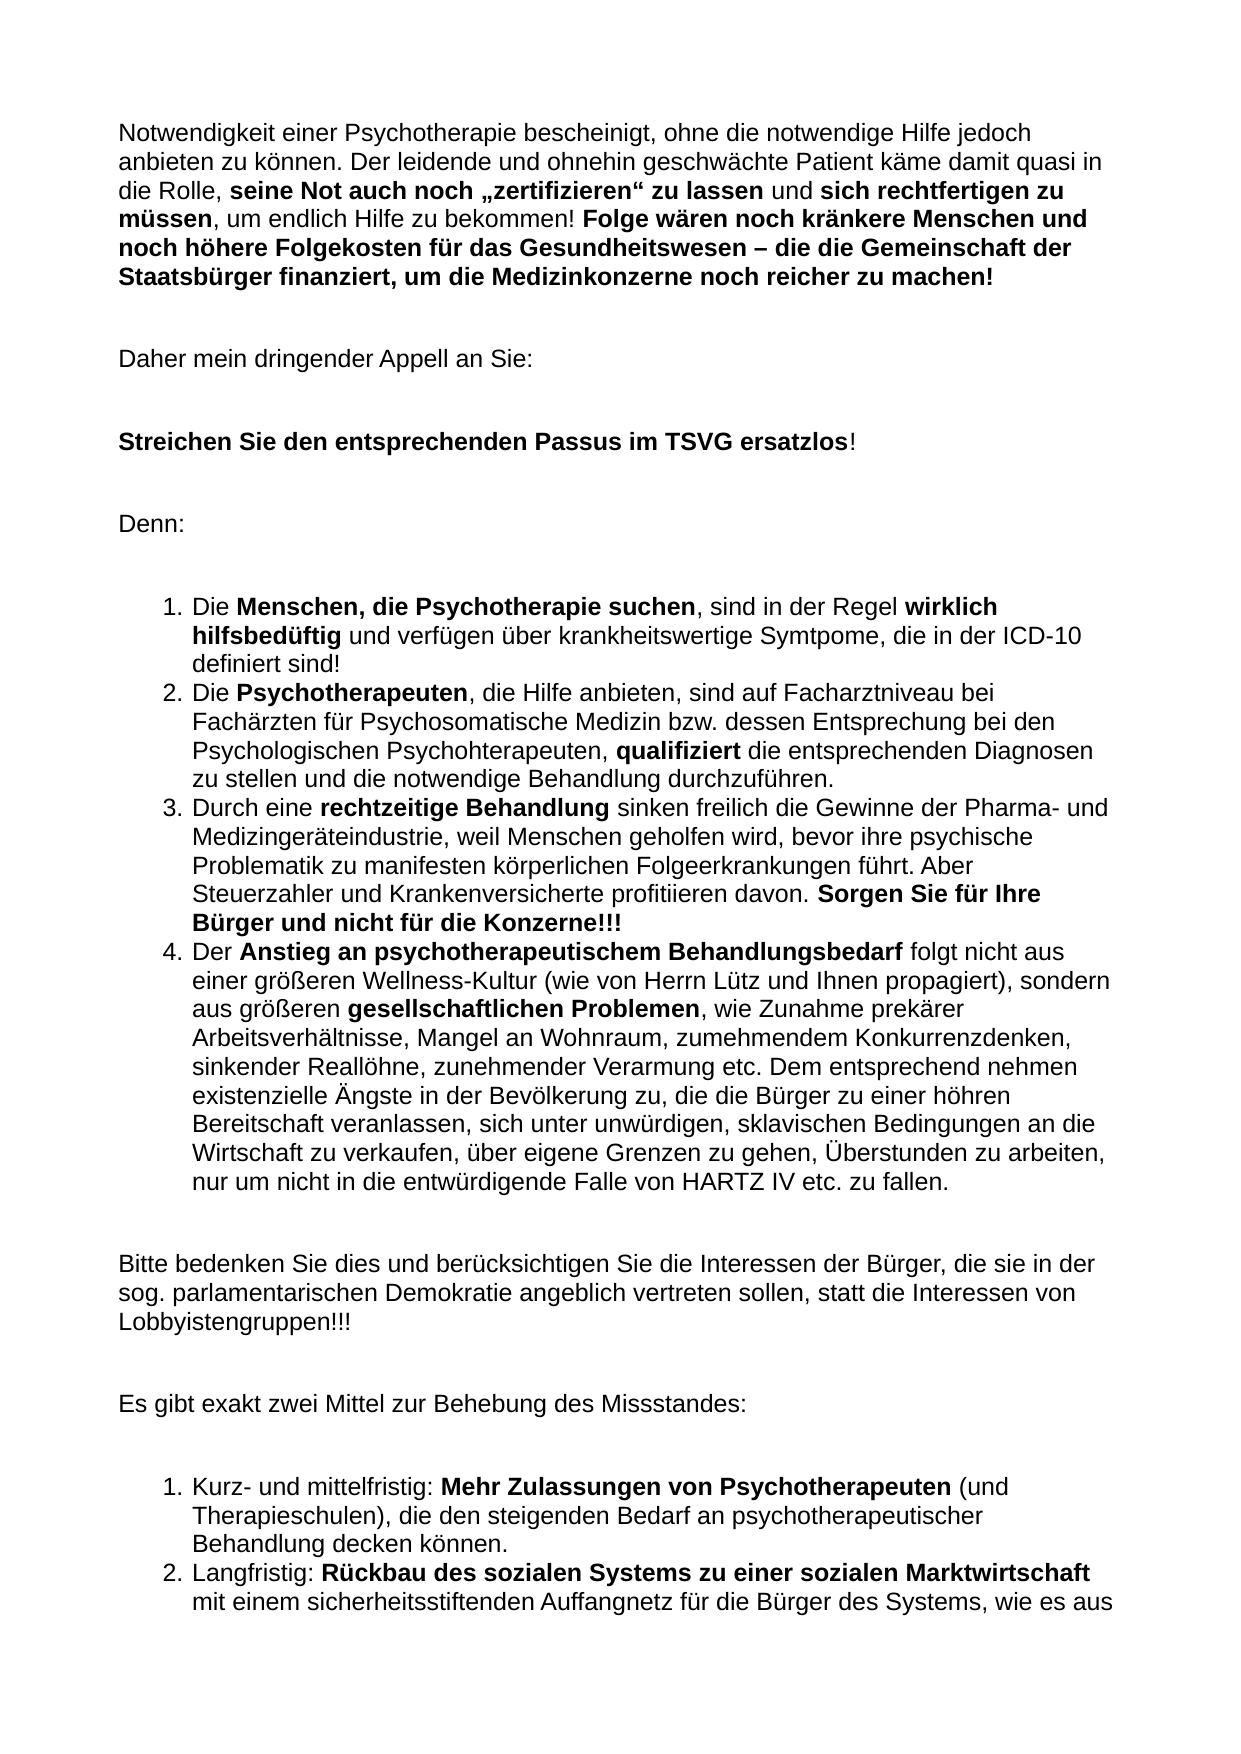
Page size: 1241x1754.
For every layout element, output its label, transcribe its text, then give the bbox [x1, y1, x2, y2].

text Es gibt exakt zwei Mittel zur Behebung des Missstandes: [118, 1389, 1122, 1418]
list Die Psychotherapeuten, die Hilfe anbieten, sind auf Facharztniveau bei Fachärzten für Psychosomatische Medizin bzw. dessen Entsprechung bei den Psychologischen Psychohterapeuten, qualifiziert die entsprechenden Diagnosen zu stellen und die notwendige Behandlung durchzuführen. [162, 678, 1122, 793]
list Der Anstieg an psychotherapeutischem Behandlungsbedarf folgt nicht aus einer größeren Wellness-Kultur (wie von Herrn Lütz und Ihnen propagiert), sondern aus größeren gesellschaftlichen Problemen, wie Zunahme prekärer Arbeitsverhältnisse, Mangel an Wohnraum, zumehmendem Konkurrenzdenken, sinkender Reallöhne, zunehmender Verarmung etc. Dem entsprechend nehmen existenzielle Ängste in der Bevölkerung zu, die die Bürger zu einer höhren Bereitschaft veranlassen, sich unter unwürdigen, sklavischen Bedingungen an die Wirtschaft zu verkaufen, über eigene Grenzen zu gehen, Überstunden zu arbeiten, nur um nicht in die entwürdigende Falle von HARTZ IV etc. zu fallen. [162, 937, 1122, 1196]
list Kurz- und mittelfristig: Mehr Zulassungen von Psychotherapeuten (und Therapieschulen), die den steigenden Bedarf an psychotherapeutischer Behandlung decken können. [162, 1472, 1122, 1558]
text Streichen Sie den entsprechenden Passus im TSVG ersatzlos! [118, 427, 1122, 456]
list Durch eine rechtzeitige Behandlung sinken freilich die Gewinne der Pharma- und Medizingeräteindustrie, weil Menschen geholfen wird, bevor ihre psychische Problematik zu manifesten körperlichen Folgeerkrankungen führt. Aber Steuerzahler und Krankenversicherte profitiieren davon. Sorgen Sie für Ihre Bürger und nicht für die Konzerne!!! [162, 793, 1122, 937]
list Die Menschen, die Psychotherapie suchen, sind in der Regel wirklich hilfsbedüftig und verfügen über krankheitswertige Symtpome, die in der ICD-10 definiert sind! [162, 592, 1122, 678]
text Bitte bedenken Sie dies und berücksichtigen Sie die Interessen der Bürger, die sie in der sog. parlamentarischen Demokratie angeblich vertreten sollen, statt die Interessen von Lobbyistengruppen!!! [118, 1249, 1122, 1336]
text Daher mein dringender Appell an Sie: [118, 344, 1122, 373]
text Notwendigkeit einer Psychotherapie bescheinigt, ohne die notwendige Hilfe jedoch anbieten zu können. Der leidende und ohnehin geschwächte Patient käme damit quasi in die Rolle, seine Not auch noch „zertifizieren“ zu lassen und sich rechtfertigen zu müssen, um endlich Hilfe zu bekommen! Folge wären noch kränkere Menschen und noch höhere Folgekosten für das Gesundheitswesen – die die Gemeinschaft der Staatsbürger finanziert, um die Medizinkonzerne noch reicher zu machen! [118, 118, 1122, 291]
list Langfristig: Rückbau des sozialen Systems zu einer sozialen Marktwirtschaft mit einem sicherheitsstiftenden Auffangnetz für die Bürger des Systems, wie es aus [162, 1558, 1122, 1616]
text Denn: [118, 509, 1122, 538]
